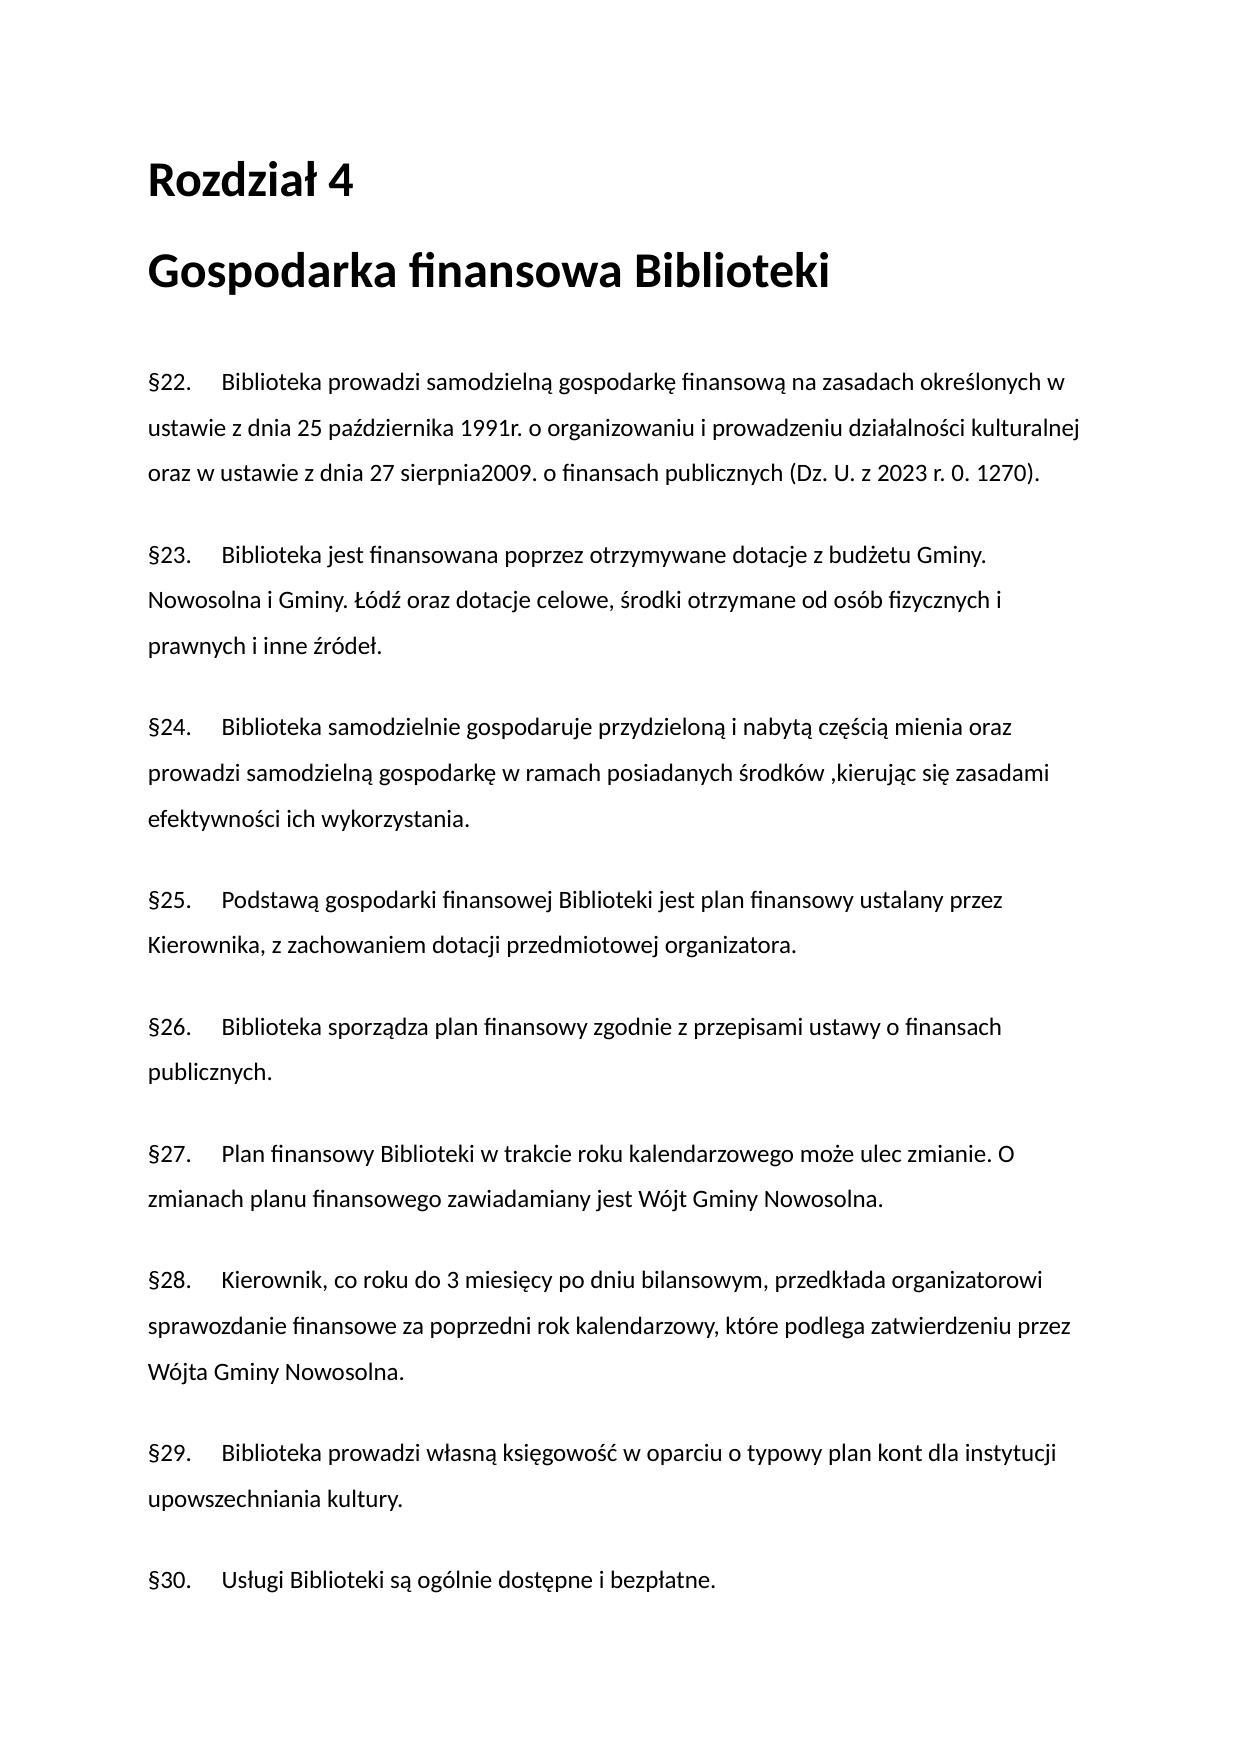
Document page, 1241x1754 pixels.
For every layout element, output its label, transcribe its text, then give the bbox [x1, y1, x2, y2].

subtitle Rozdział 4 Gospodarka finansowa Biblioteki [148, 148, 1093, 300]
list Podstawą gospodarki finansowej Biblioteki jest plan finansowy ustalany przez Kierownika, z zachowaniem dotacji przedmiotowej organizatora. [148, 884, 1093, 960]
list Usługi Biblioteki są ogólnie dostępne i bezpłatne. [148, 1564, 1093, 1594]
list Plan finansowy Biblioteki w trakcie roku kalendarzowego może ulec zmianie. O zmianach planu finansowego zawiadamiany jest Wójt Gminy Nowosolna. [148, 1138, 1093, 1214]
list Kierownik, co roku do 3 miesięcy po dniu bilansowym, przedkłada organizatorowi sprawozdanie finansowe za poprzedni rok kalendarzowy, które podlega zatwierdzeniu przez Wójta Gminy Nowosolna. [148, 1264, 1093, 1387]
list Biblioteka sporządza plan finansowy zgodnie z przepisami ustawy o finansach publicznych. [148, 1011, 1093, 1087]
list Biblioteka prowadzi własną księgowość w oparciu o typowy plan kont dla instytucji upowszechniania kultury. [148, 1437, 1093, 1513]
list Biblioteka samodzielnie gospodaruje przydzieloną i nabytą częścią mienia oraz prowadzi samodzielną gospodarkę w ramach posiadanych środków ,kierując się zasadami efektywności ich wykorzystania. [148, 711, 1093, 833]
list Biblioteka jest finansowana poprzez otrzymywane dotacje z budżetu Gminy. Nowosolna i Gminy. Łódź oraz dotacje celowe, środki otrzymane od osób fizycznych i prawnych i inne źródeł. [148, 539, 1093, 661]
list Biblioteka prowadzi samodzielną gospodarkę finansową na zasadach określonych w ustawie z dnia 25 października 1991r. o organizowaniu i prowadzeniu działalności kulturalnej oraz w ustawie z dnia 27 sierpnia2009. o finansach publicznych (Dz. U. z 2023 r. 0. 1270). [148, 366, 1093, 488]
